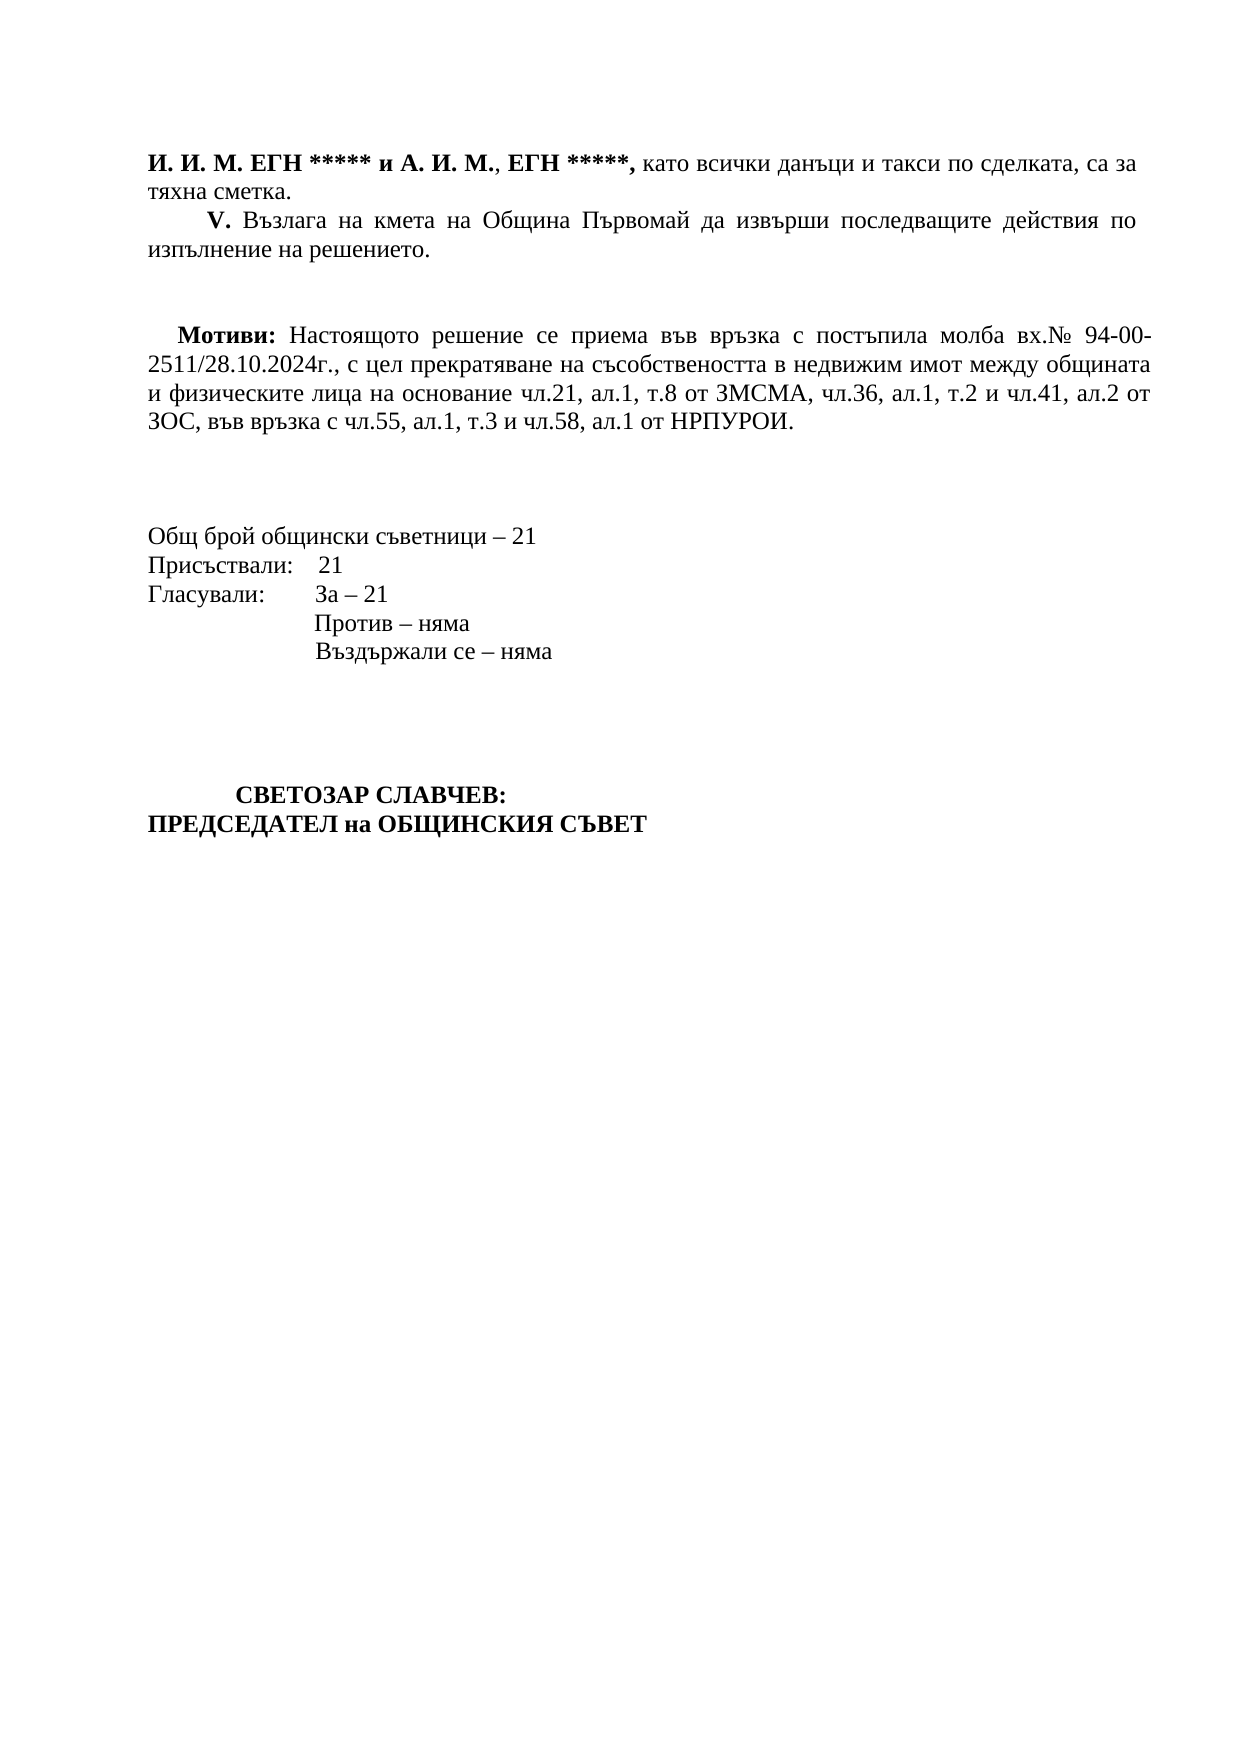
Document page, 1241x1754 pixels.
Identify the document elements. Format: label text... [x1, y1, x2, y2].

text ПРЕДСЕДАТЕЛ на ОБЩИНСКИЯ СЪВЕТ [148, 809, 1137, 838]
text Мотиви: Настоящото решение се приема във връзка с постъпила молба вх.№ 94-00-2511/28.10.2024г., с цел прекратяване на съсобствеността в недвижим имот между общината и физическите лица на основание чл.21, ал.1, т.8 от ЗМСМА, чл.36, ал.1, т.2 и чл.41, ал.2 от ЗОС, във връзка с чл.55, ал.1, т.3 и чл.58, ал.1 от НРПУРОИ. [148, 320, 1152, 435]
text СВЕТОЗАР СЛАВЧЕВ: [148, 780, 1137, 809]
text Въздържали се – няма [148, 636, 1137, 665]
text Общ брой общински съветници – 21 [148, 521, 1137, 550]
text V. Възлага на кмета на Община Първомай да извърши последващите действия по изпълнение на решението. [148, 205, 1137, 263]
text И. И. М. ЕГН ***** и А. И. М., ЕГН *****, като всички данъци и такси по сделката, са за тяхна сметка. [148, 148, 1137, 205]
text Против – няма [148, 608, 1137, 636]
text Присъствали: 21 [148, 550, 1137, 579]
text Гласували: За – 21 [148, 579, 1137, 608]
